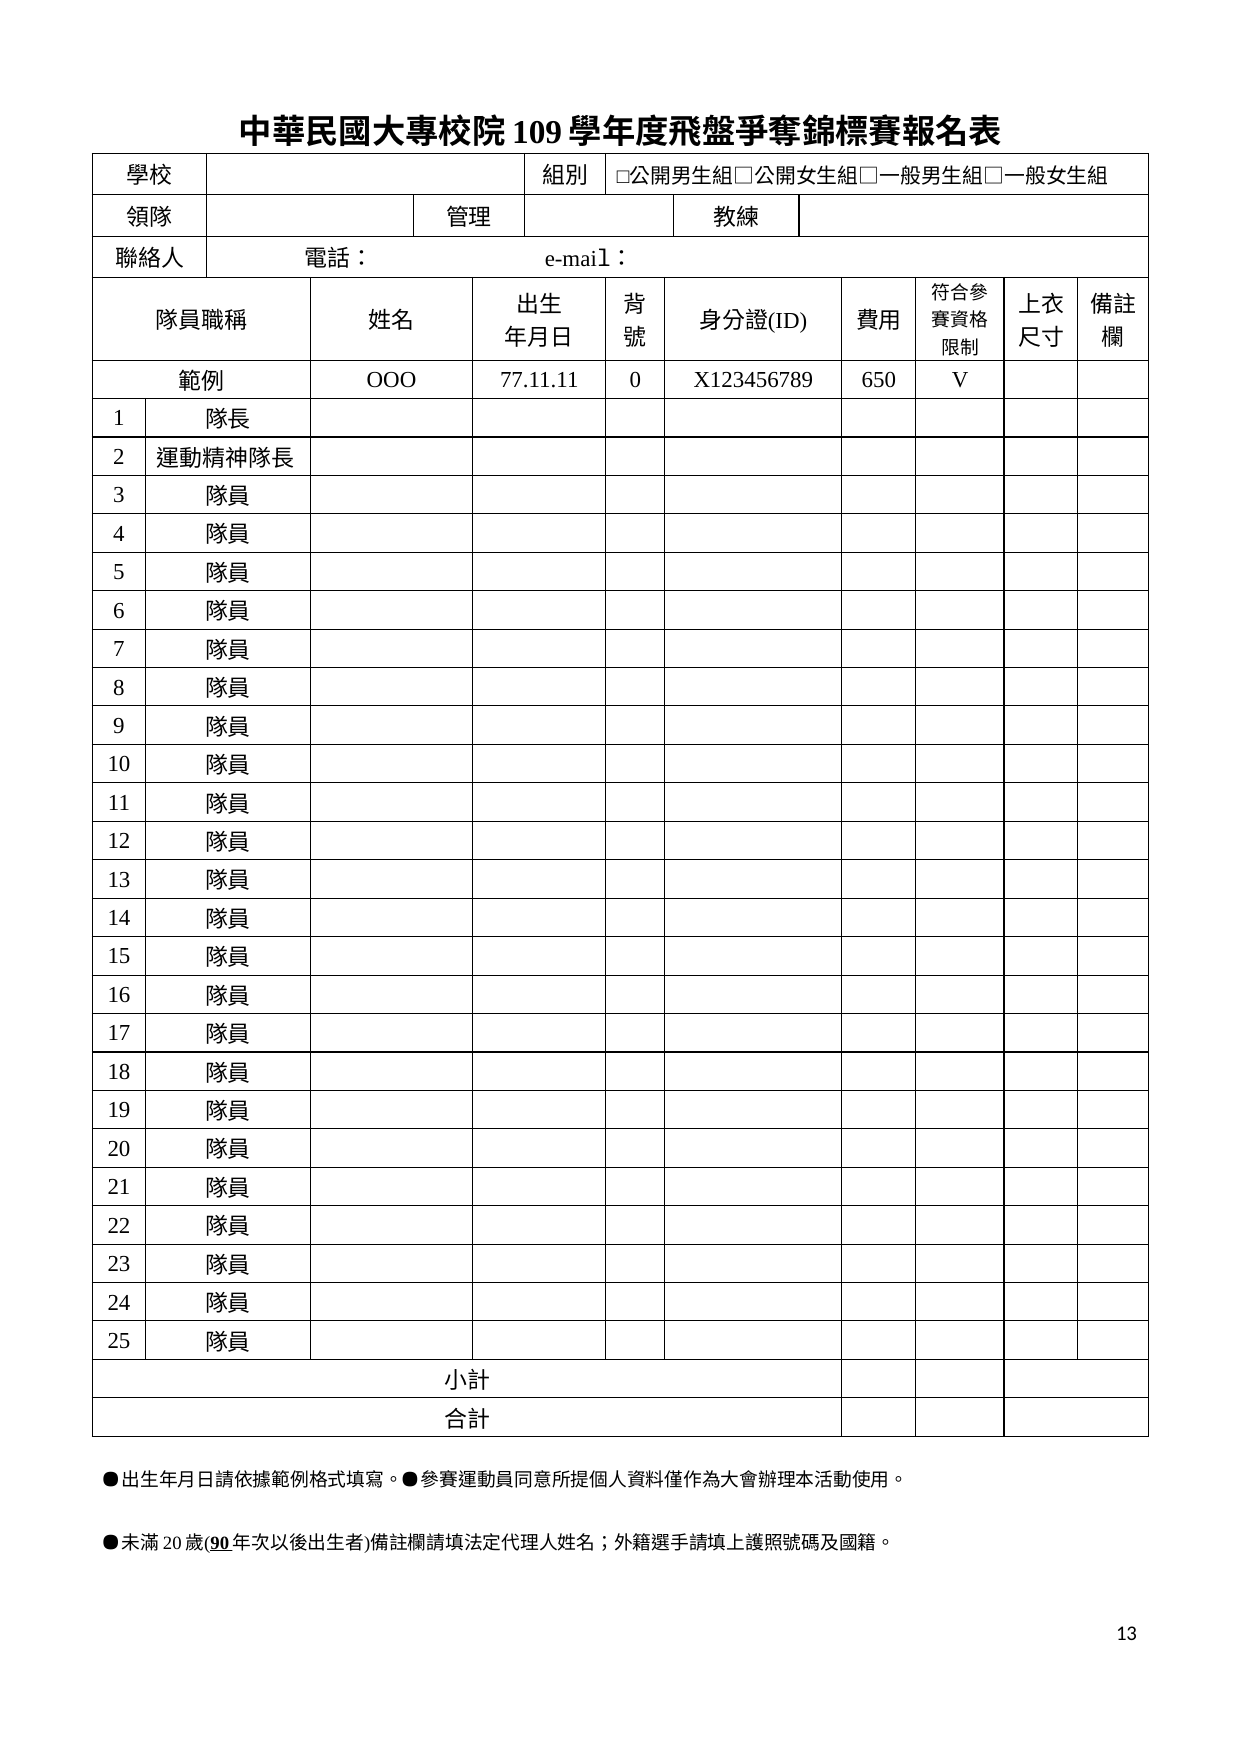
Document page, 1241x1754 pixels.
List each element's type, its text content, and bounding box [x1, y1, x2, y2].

table_cell [311, 1129, 472, 1167]
table_cell [1078, 514, 1148, 552]
table_cell [842, 783, 915, 821]
table_cell [1005, 1283, 1077, 1320]
table_cell [665, 899, 841, 936]
table_cell [842, 1245, 915, 1282]
table_cell 24 [93, 1283, 145, 1320]
table_cell [1078, 1168, 1148, 1205]
table_cell [606, 1129, 664, 1167]
table_cell [1005, 553, 1077, 590]
table_cell 小計 [93, 1360, 841, 1397]
table_cell [473, 476, 605, 513]
table_cell 範例 [93, 361, 310, 398]
table_cell [665, 937, 841, 974]
table_cell [916, 860, 1003, 898]
table_cell [473, 630, 605, 667]
table_cell 4 [93, 514, 145, 552]
table_cell [1078, 438, 1148, 475]
table_cell [916, 399, 1003, 436]
table_cell [842, 399, 915, 436]
table_cell 3 [93, 476, 145, 513]
table_cell [473, 553, 605, 590]
table_cell [1005, 1014, 1077, 1051]
table_cell 隊員 [146, 1283, 310, 1320]
table_cell [606, 937, 664, 974]
table_cell [916, 1014, 1003, 1051]
table_cell [842, 976, 915, 1013]
table_cell [311, 476, 472, 513]
table_cell [916, 1398, 1003, 1436]
table_cell [606, 476, 664, 513]
table_cell [665, 553, 841, 590]
table_cell [916, 1168, 1003, 1205]
table_cell [311, 1091, 472, 1128]
table_cell [1078, 706, 1148, 744]
table_cell [1078, 1245, 1148, 1282]
table_cell [842, 1206, 915, 1243]
table_cell [311, 899, 472, 936]
table_cell [311, 514, 472, 552]
table_cell [606, 706, 664, 744]
table_cell [916, 591, 1003, 628]
table_cell [916, 438, 1003, 475]
table_cell [916, 937, 1003, 974]
table_cell [473, 1129, 605, 1167]
table_cell 隊員 [146, 1245, 310, 1282]
table_cell [916, 476, 1003, 513]
table_cell [665, 668, 841, 705]
table_cell [665, 706, 841, 744]
table_cell 隊員 [146, 668, 310, 705]
table_cell 管理 [414, 195, 524, 236]
table_cell [665, 976, 841, 1013]
table_cell [606, 783, 664, 821]
table_cell [311, 783, 472, 821]
table_cell [916, 706, 1003, 744]
table_cell [473, 783, 605, 821]
table_cell [800, 195, 1148, 236]
table_header [207, 154, 524, 194]
table_cell 5 [93, 553, 145, 590]
table_cell [1005, 668, 1077, 705]
table_cell 隊員 [146, 937, 310, 974]
table_cell [842, 706, 915, 744]
table_cell V [916, 361, 1003, 398]
table_cell 隊員職稱 [93, 278, 310, 359]
table_cell 隊員 [146, 1014, 310, 1051]
table_cell 22 [93, 1206, 145, 1243]
table_cell [842, 553, 915, 590]
table_cell [311, 668, 472, 705]
table_cell 隊員 [146, 783, 310, 821]
table_cell [473, 860, 605, 898]
table_cell [1078, 591, 1148, 628]
table_cell 隊員 [146, 476, 310, 513]
table_cell [1078, 1129, 1148, 1167]
table_cell [1078, 1283, 1148, 1320]
table_cell 身分證(ID) [665, 278, 841, 359]
table_cell [1005, 745, 1077, 782]
table_cell [1005, 591, 1077, 628]
table_cell [606, 1053, 664, 1090]
table_cell [1005, 361, 1077, 398]
table_cell [311, 1168, 472, 1205]
table_cell 教練 [674, 195, 798, 236]
table_cell [916, 668, 1003, 705]
table_cell [473, 1014, 605, 1051]
table_cell [1078, 399, 1148, 436]
table_cell [473, 899, 605, 936]
table_cell 領隊 [93, 195, 206, 236]
table_cell 隊員 [146, 553, 310, 590]
table_cell 隊員 [146, 706, 310, 744]
table_cell [606, 745, 664, 782]
table_cell [311, 1321, 472, 1359]
table_cell [1005, 1129, 1077, 1167]
table_cell [842, 1053, 915, 1090]
table_cell [311, 438, 472, 475]
table_cell [842, 476, 915, 513]
table_cell [842, 822, 915, 859]
table_cell [665, 745, 841, 782]
table_cell [1005, 1398, 1148, 1436]
table_cell 10 [93, 745, 145, 782]
table_cell [1005, 822, 1077, 859]
table_cell [473, 1091, 605, 1128]
table_cell [525, 195, 673, 236]
table_cell 隊長 [146, 399, 310, 436]
table_cell [842, 1091, 915, 1128]
table_cell 隊員 [146, 976, 310, 1013]
table_cell [916, 1053, 1003, 1090]
table_cell [311, 553, 472, 590]
table_cell [1005, 1321, 1077, 1359]
table_cell [842, 1398, 915, 1436]
table_cell 13 [93, 860, 145, 898]
table_cell [665, 514, 841, 552]
table_cell [311, 591, 472, 628]
table_cell [916, 1283, 1003, 1320]
table_cell [1078, 1053, 1148, 1090]
table_cell [311, 706, 472, 744]
table_cell [1078, 1321, 1148, 1359]
table_cell [665, 1321, 841, 1359]
table_cell [842, 630, 915, 667]
table_cell [842, 1014, 915, 1051]
table_cell [842, 1129, 915, 1167]
table_cell [311, 1283, 472, 1320]
table_cell [1005, 706, 1077, 744]
table_cell [1078, 1206, 1148, 1243]
table_cell 隊員 [146, 1206, 310, 1243]
table_cell 21 [93, 1168, 145, 1205]
table_cell 9 [93, 706, 145, 744]
table_cell [916, 1360, 1003, 1397]
table_cell [916, 514, 1003, 552]
table_cell [606, 1168, 664, 1205]
table_cell [842, 668, 915, 705]
table_cell 符合參賽資格限制 [916, 278, 1003, 359]
table_header □公開男生組□公開女生組□一般男生組□一般女生組 [606, 154, 1148, 194]
table_cell [665, 1206, 841, 1243]
table_cell [842, 937, 915, 974]
table_cell [473, 514, 605, 552]
table_cell [473, 1245, 605, 1282]
table_cell [665, 822, 841, 859]
table_cell 合計 [93, 1398, 841, 1436]
table_cell [842, 438, 915, 475]
table_cell [606, 514, 664, 552]
table_cell 隊員 [146, 1168, 310, 1205]
table_cell [1005, 476, 1077, 513]
table_cell [665, 783, 841, 821]
table_cell [665, 438, 841, 475]
table_cell 費用 [842, 278, 915, 359]
table_cell 隊員 [146, 745, 310, 782]
table_cell [606, 860, 664, 898]
table_cell [842, 514, 915, 552]
table_cell 2 [93, 438, 145, 475]
table_cell [916, 1321, 1003, 1359]
table_cell [1005, 860, 1077, 898]
table_cell [311, 399, 472, 436]
table_cell [665, 399, 841, 436]
table_cell 背號 [606, 278, 664, 359]
table_cell [606, 1014, 664, 1051]
table_cell [1005, 1053, 1077, 1090]
table_cell [473, 745, 605, 782]
table_cell 隊員 [146, 1321, 310, 1359]
text 未滿20歲(90年次以後出生者)備註欄請填法定代理人姓名；外籍選手請填上護照號碼及國籍。 [103, 1499, 1137, 1562]
table_cell 電話： e-mail： [207, 237, 1148, 277]
text 中華民國大專校院109學年度飛盤爭奪錦標賽報名表 [103, 104, 1137, 153]
table_cell [1078, 899, 1148, 936]
table_cell [916, 1206, 1003, 1243]
table_cell [1078, 1091, 1148, 1128]
table_cell [1005, 1360, 1148, 1397]
table_cell [473, 937, 605, 974]
table_cell [606, 1091, 664, 1128]
table_cell [1005, 1168, 1077, 1205]
table_cell [473, 399, 605, 436]
table_cell [606, 591, 664, 628]
table_cell 隊員 [146, 860, 310, 898]
table_cell [916, 1245, 1003, 1282]
table_cell [1078, 937, 1148, 974]
text 出生年月日請依據範例格式填寫。參賽運動員同意所提個人資料僅作為大會辦理本活動使用。 [103, 1437, 1137, 1499]
table_cell [1078, 1014, 1148, 1051]
table_cell [473, 591, 605, 628]
table_cell [665, 1245, 841, 1282]
table_cell [311, 822, 472, 859]
table_cell 19 [93, 1091, 145, 1128]
table_cell [842, 860, 915, 898]
table_cell [473, 822, 605, 859]
table_cell [606, 1283, 664, 1320]
table_cell [842, 591, 915, 628]
table_cell 隊員 [146, 899, 310, 936]
table_cell [665, 591, 841, 628]
table_cell [1078, 976, 1148, 1013]
table_cell 6 [93, 591, 145, 628]
table_cell 隊員 [146, 822, 310, 859]
table_cell [842, 1321, 915, 1359]
table_cell [665, 1283, 841, 1320]
table_cell 隊員 [146, 591, 310, 628]
table_cell [1005, 899, 1077, 936]
table_cell [1078, 668, 1148, 705]
table_cell [1078, 860, 1148, 898]
table_cell [311, 1206, 472, 1243]
table_cell 23 [93, 1245, 145, 1282]
table_cell [1005, 514, 1077, 552]
table_cell [1005, 783, 1077, 821]
table_cell 姓名 [311, 278, 472, 359]
table_header 學校 [93, 154, 206, 194]
table_cell 16 [93, 976, 145, 1013]
table_cell [473, 438, 605, 475]
table_cell [606, 899, 664, 936]
table_cell [665, 1014, 841, 1051]
table_cell [606, 822, 664, 859]
table_cell 650 [842, 361, 915, 398]
table_cell [916, 1129, 1003, 1167]
table_cell [665, 1091, 841, 1128]
table_cell [1078, 476, 1148, 513]
table_cell [665, 1053, 841, 1090]
table_cell [473, 1168, 605, 1205]
table_cell 備註欄 [1078, 278, 1148, 359]
table_cell [842, 1168, 915, 1205]
table_cell 8 [93, 668, 145, 705]
table_cell [311, 1014, 472, 1051]
table_cell [1005, 399, 1077, 436]
table_cell [606, 630, 664, 667]
table_cell [916, 822, 1003, 859]
table_cell 0 [606, 361, 664, 398]
table_cell [665, 630, 841, 667]
table_cell [473, 1053, 605, 1090]
table_cell [473, 1283, 605, 1320]
table_cell [842, 745, 915, 782]
table_cell OOO [311, 361, 472, 398]
table_cell [916, 745, 1003, 782]
table_cell [1078, 630, 1148, 667]
table_cell X123456789 [665, 361, 841, 398]
table_cell [916, 976, 1003, 1013]
table_cell [1005, 1245, 1077, 1282]
table_cell [473, 668, 605, 705]
table_cell [606, 976, 664, 1013]
table_cell [606, 399, 664, 436]
table_cell [473, 706, 605, 744]
table_cell 15 [93, 937, 145, 974]
table_cell [916, 553, 1003, 590]
table_cell [1005, 937, 1077, 974]
table_cell 14 [93, 899, 145, 936]
table_cell [916, 783, 1003, 821]
table_cell [207, 195, 413, 236]
table_cell 隊員 [146, 1129, 310, 1167]
table_cell [665, 476, 841, 513]
table_cell [842, 899, 915, 936]
table_cell [311, 630, 472, 667]
table_cell [1005, 438, 1077, 475]
table_cell 隊員 [146, 630, 310, 667]
table_cell [1078, 553, 1148, 590]
table_cell [473, 1321, 605, 1359]
table_cell [665, 1129, 841, 1167]
table_cell 出生 年月日 [473, 278, 605, 359]
table_cell 12 [93, 822, 145, 859]
table_cell [606, 668, 664, 705]
table_cell [606, 1206, 664, 1243]
table_cell 25 [93, 1321, 145, 1359]
table_cell [473, 976, 605, 1013]
table_cell 17 [93, 1014, 145, 1051]
table_cell [311, 976, 472, 1013]
table_cell [1078, 361, 1148, 398]
table_cell [916, 899, 1003, 936]
table_cell 11 [93, 783, 145, 821]
table_cell [311, 937, 472, 974]
table_cell [842, 1360, 915, 1397]
table_cell [1005, 1206, 1077, 1243]
table_cell [311, 1245, 472, 1282]
table_cell 聯絡人 [93, 237, 206, 277]
table_cell [665, 860, 841, 898]
table_cell 18 [93, 1053, 145, 1090]
table_cell 20 [93, 1129, 145, 1167]
table_cell 隊員 [146, 1053, 310, 1090]
table_cell [1078, 745, 1148, 782]
table_cell 運動精神隊長 [146, 438, 310, 475]
table_cell [665, 1168, 841, 1205]
table_cell 7 [93, 630, 145, 667]
table_cell 隊員 [146, 1091, 310, 1128]
table_cell [311, 1053, 472, 1090]
table_header 組別 [525, 154, 605, 194]
table_cell [606, 1321, 664, 1359]
table_cell [473, 1206, 605, 1243]
table_cell [606, 438, 664, 475]
table_cell [606, 553, 664, 590]
table_cell [1005, 630, 1077, 667]
table_cell 上衣尺寸 [1005, 278, 1077, 359]
table_cell 1 [93, 399, 145, 436]
table_cell [1078, 783, 1148, 821]
table_cell [606, 1245, 664, 1282]
table_cell [916, 1091, 1003, 1128]
table_cell [1005, 1091, 1077, 1128]
table_cell [842, 1283, 915, 1320]
table_cell [311, 745, 472, 782]
table_cell [1005, 976, 1077, 1013]
table_cell 隊員 [146, 514, 310, 552]
table_cell 77.11.11 [473, 361, 605, 398]
table_cell [1078, 822, 1148, 859]
table_cell [916, 630, 1003, 667]
table_cell [311, 860, 472, 898]
